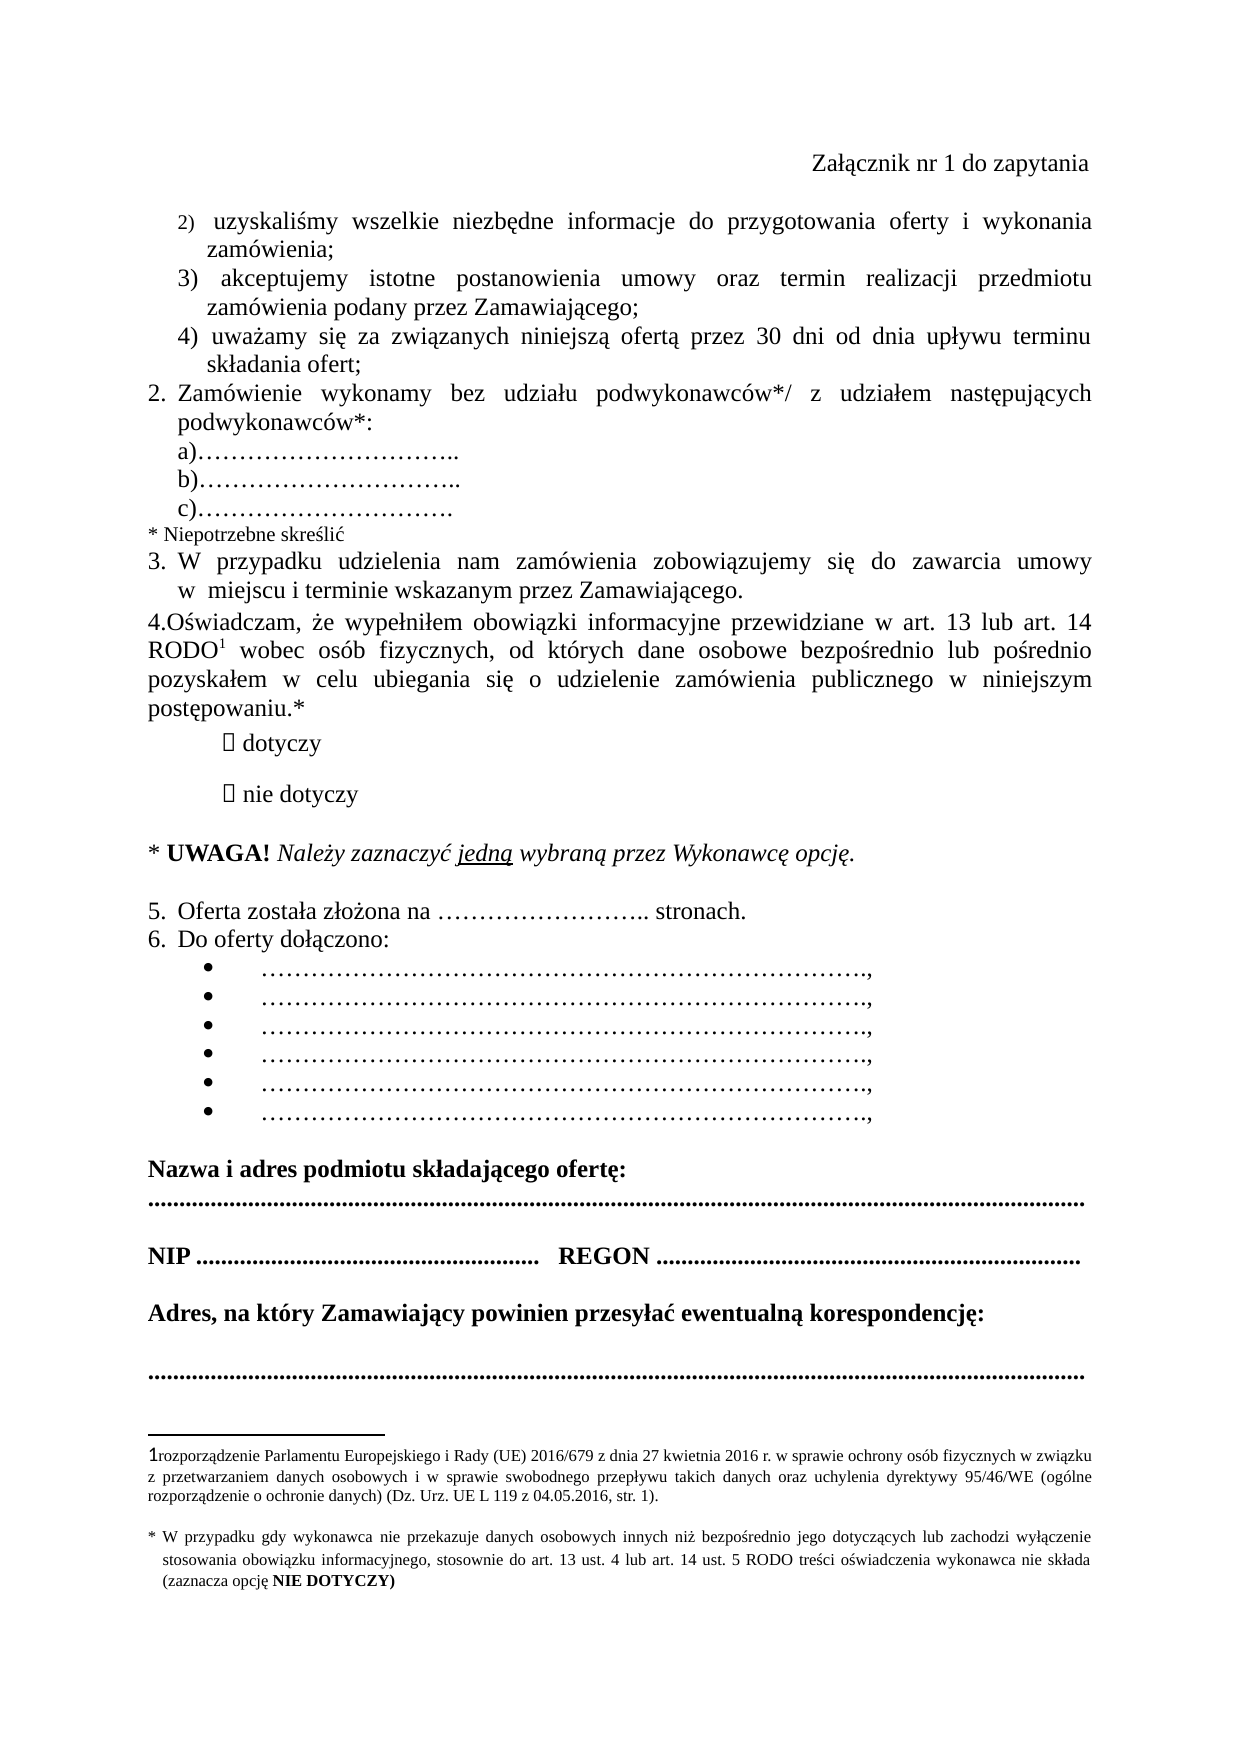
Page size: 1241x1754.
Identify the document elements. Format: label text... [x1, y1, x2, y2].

list akceptujemy istotne postanowienia umowy oraz termin realizacji przedmiotu zamówienia podany przez Zamawiającego; [177, 263, 1093, 321]
list ………………………………………………………………., [204, 1097, 1093, 1126]
text ...................................................................................................................................................... [148, 1183, 1093, 1212]
list Do oferty dołączono: [148, 924, 1093, 953]
text Adres, na który Zamawiający powinien przesyłać ewentualną korespondencję: [148, 1298, 1093, 1327]
list b)………………………….. [177, 464, 1093, 493]
text  nie dotyczy [148, 776, 1093, 809]
list ………………………………………………………………., [204, 1011, 1093, 1039]
text NIP ....................................................... REGON .................................................................... [148, 1241, 1093, 1269]
list ………………………………………………………………., [204, 1068, 1093, 1097]
text rozporządzenie Parlamentu Europejskiego i Rady (UE) 2016/679 z dnia 27 kwietnia 2016 r. w sprawie ochrony osób fizycznych w związku z przetwarzaniem danych osobowych i w sprawie swobodnego przepływu takich danych oraz uchylenia dyrektywy 95/46/WE (ogólne rozporządzenie o ochronie danych) (Dz. Urz. UE L 119 z 04.05.2016, str. 1). [148, 1441, 1093, 1505]
text * UWAGA! Należy zaznaczyć jedną wybraną przez Wykonawcę opcję. [148, 838, 1093, 867]
list ………………………………………………………………., [204, 953, 1093, 982]
list a)………………………….. [177, 436, 1093, 464]
list Zamówienie wykonamy bez udziału podwykonawców*/ z udziałem następujących podwykonawców*: [148, 378, 1093, 436]
list W przypadku udzielenia nam zamówienia zobowiązujemy się do zawarcia umowy w miejscu i terminie wskazanym przez Zamawiającego. [148, 546, 1093, 604]
list uważamy się za związanych niniejszą ofertą przez 30 dni od dnia upływu terminu składania ofert; [177, 321, 1093, 378]
list Oferta została złożona na …………………….. stronach. [148, 896, 1093, 924]
list ………………………………………………………………., [204, 982, 1093, 1011]
text ...................................................................................................................................................... [148, 1356, 1093, 1384]
list c)…………………………. [177, 493, 1093, 522]
list uzyskaliśmy wszelkie niezbędne informacje do przygotowania oferty i wykonania zamówienia; [177, 206, 1093, 263]
text Nazwa i adres podmiotu składającego ofertę: [148, 1154, 1093, 1183]
text * Niepotrzebne skreślić [148, 522, 1093, 546]
list ………………………………………………………………., [204, 1039, 1093, 1068]
text 4.Oświadczam, że wypełniłem obowiązki informacyjne przewidziane w art. 13 lub art. 14 RODO wobec osób fizycznych, od których dane osobowe bezpośrednio lub pośrednio pozyskałem w celu ubiegania się o udzielenie zamówienia publicznego w niniejszym postępowaniu.* [148, 607, 1093, 722]
text * W przypadku gdy wykonawca nie przekazuje danych osobowych innych niż bezpośrednio jego dotyczących lub zachodzi wyłączenie stosowania obowiązku informacyjnego, stosownie do art. 13 ust. 4 lub art. 14 ust. 5 RODO treści oświadczenia wykonawca nie składa (zaznacza opcję NIE DOTYCZY) [148, 1527, 1093, 1590]
subtitle  dotyczy [148, 724, 1093, 758]
